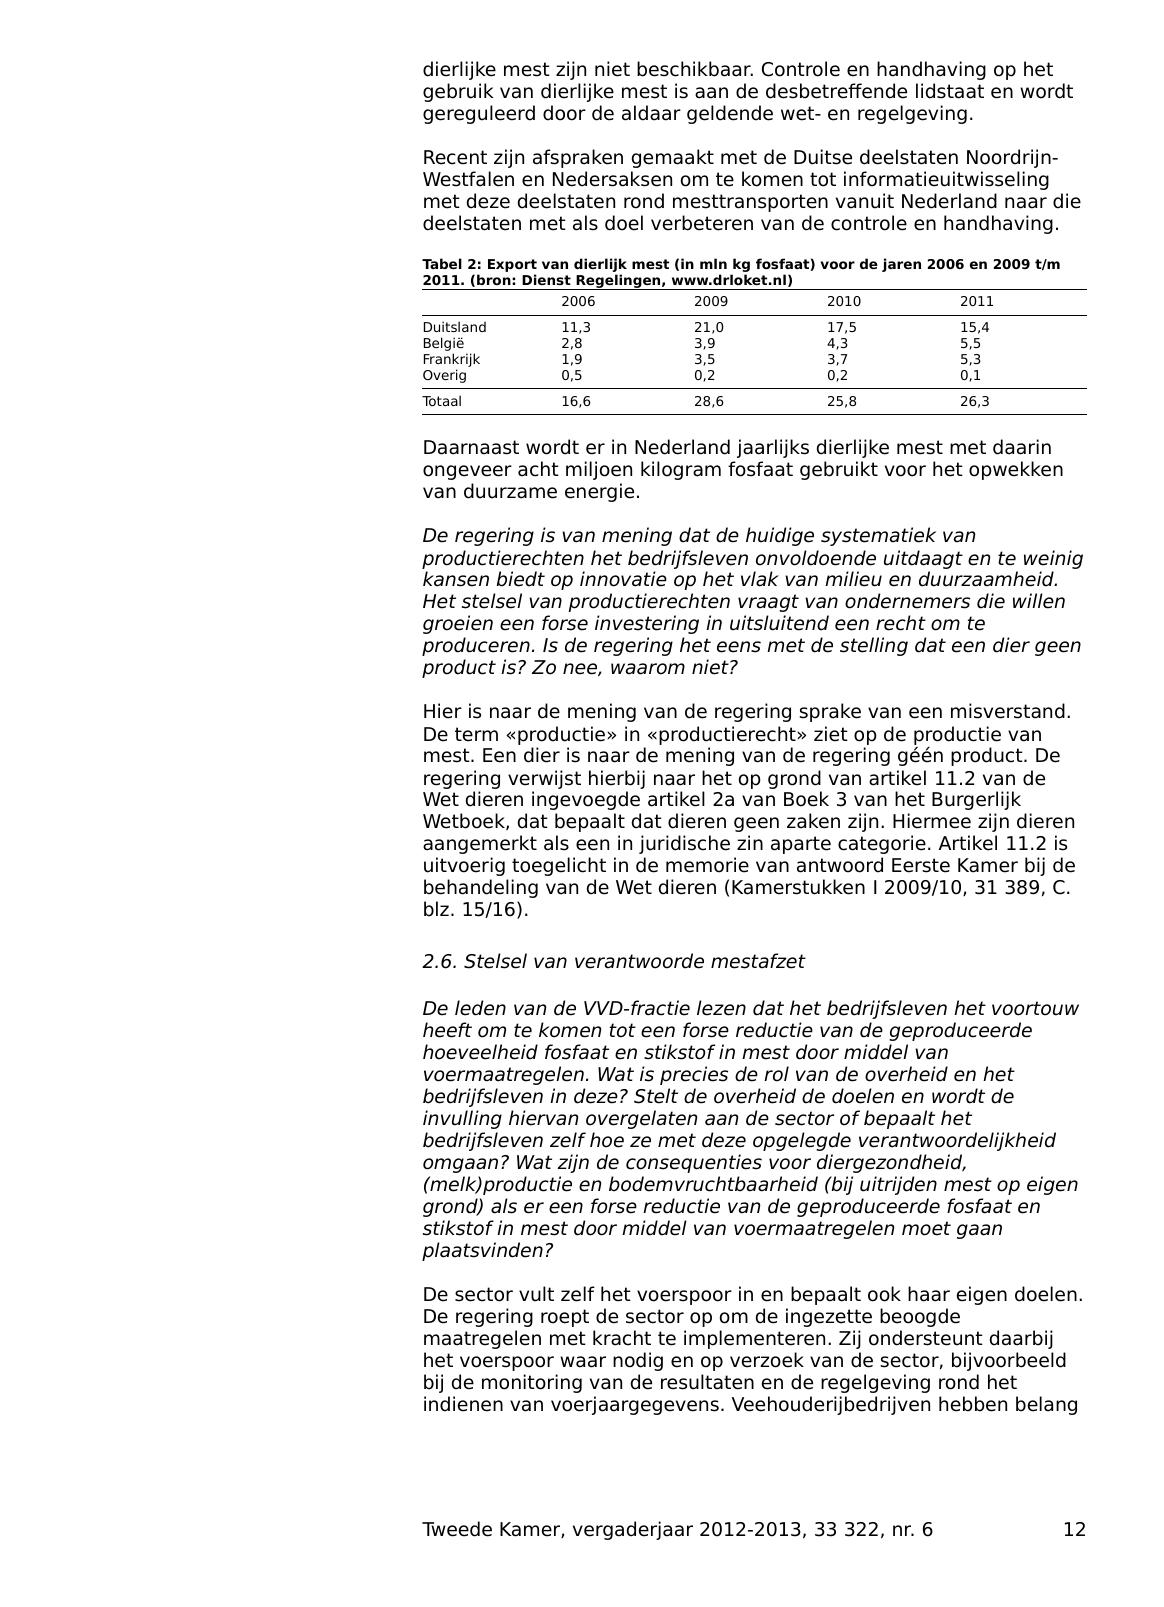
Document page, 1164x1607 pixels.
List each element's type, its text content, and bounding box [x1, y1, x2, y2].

table_cell Overig [422, 368, 555, 388]
table_cell 0,2 [688, 368, 821, 388]
table_cell 3,7 [821, 352, 954, 367]
text Hier is naar de mening van de regering sprake van een misverstand. De term «productie» in «productierecht» ziet op de productie van mest. Een dier is naar de mening van de regering géén product. De regering verwijst hierbij naar het op grond van artikel 11.2 van de Wet dieren ingevoegde artikel 2a van Boek 3 van het Burgerlijk Wetboek, dat bepaalt dat dieren geen zaken zijn. Hiermee zijn dieren aangemerkt als een in juridische zin aparte categorie. Artikel 11.2 is uitvoerig toegelicht in de memorie van antwoord Eerste Kamer bij de behandeling van de Wet dieren (Kamerstukken I 2009/10, 31 389, C. blz. 15/16). [422, 701, 1087, 921]
table_cell 26,3 [954, 389, 1087, 414]
table_cell 3,5 [688, 352, 821, 367]
table_cell 0,2 [821, 368, 954, 388]
table_cell Frankrijk [422, 352, 555, 367]
table_cell [422, 290, 555, 314]
text De sector vult zelf het voerspoor in en bepaalt ook haar eigen doelen. De regering roept de sector op om de ingezette beoogde maatregelen met kracht te implementeren. Zij ondersteunt daarbij het voerspoor waar nodig en op verzoek van de sector, bijvoorbeeld bij de monitoring van de resultaten en de regelgeving rond het indienen van voerjaargegevens. Veehouderijbedrijven hebben belang [422, 1284, 1087, 1416]
table_cell 25,8 [821, 389, 954, 414]
table_cell 16,6 [555, 389, 688, 414]
text Daarnaast wordt er in Nederland jaarlijks dierlijke mest met daarin ongeveer acht miljoen kilogram fosfaat gebruikt voor het opwekken van duurzame energie. [422, 437, 1087, 503]
text De regering is van mening dat de huidige systematiek van productierechten het bedrijfsleven onvoldoende uitdaagt en te weinig kansen biedt op innovatie op het vlak van milieu en duurzaamheid. Het stelsel van productierechten vraagt van ondernemers die willen groeien een forse investering in uitsluitend een recht om te produceren. Is de regering het eens met de stelling dat een dier geen product is? Zo nee, waarom niet? [422, 525, 1087, 679]
table_cell Duitsland [422, 316, 555, 336]
table_cell België [422, 336, 555, 352]
table_cell 2009 [688, 290, 821, 314]
text dierlijke mest zijn niet beschikbaar. Controle en handhaving op het gebruik van dierlijke mest is aan de desbetreffende lidstaat en wordt gereguleerd door de aldaar geldende wet- en regelgeving. [422, 59, 1087, 125]
subtitle 2.6. Stelsel van verantwoorde mestafzet [422, 951, 1087, 973]
table_cell 28,6 [688, 389, 821, 414]
text Recent zijn afspraken gemaakt met de Duitse deelstaten Noordrijn-Westfalen en Nedersaksen om te komen tot informatieuitwisseling met deze deelstaten rond mesttransporten vanuit Nederland naar die deelstaten met als doel verbeteren van de controle en handhaving. [422, 147, 1087, 235]
table_cell 4,3 [821, 336, 954, 352]
table_cell 1,9 [555, 352, 688, 367]
table_cell 2010 [821, 290, 954, 314]
table_cell 3,9 [688, 336, 821, 352]
table_cell 15,4 [954, 316, 1087, 336]
table_header Tabel 2: Export van dierlijk mest (in mln kg fosfaat) voor de jaren 2006 en 2009 t/m 2011. (bron: Dienst Regelingen, www.drloket.nl) [422, 257, 1087, 288]
table_cell 0,1 [954, 368, 1087, 388]
table_cell 21,0 [688, 316, 821, 336]
table_cell 2,8 [555, 336, 688, 352]
table_cell 11,3 [555, 316, 688, 336]
table_cell 17,5 [821, 316, 954, 336]
text De leden van de VVD-fractie lezen dat het bedrijfsleven het voortouw heeft om te komen tot een forse reductie van de geproduceerde hoeveelheid fosfaat en stikstof in mest door middel van voermaatregelen. Wat is precies de rol van de overheid en het bedrijfsleven in deze? Stelt de overheid de doelen en wordt de invulling hiervan overgelaten aan de sector of bepaalt het bedrijfsleven zelf hoe ze met deze opgelegde verantwoordelijkheid omgaan? Wat zijn de consequenties voor diergezondheid, (melk)productie en bodemvruchtbaarheid (bij uitrijden mest op eigen grond) als er een forse reductie van de geproduceerde fosfaat en stikstof in mest door middel van voermaatregelen moet gaan plaatsvinden? [422, 998, 1087, 1262]
table_cell 0,5 [555, 368, 688, 388]
table_cell Totaal [422, 389, 555, 414]
table_cell 5,5 [954, 336, 1087, 352]
table_cell 5,3 [954, 352, 1087, 367]
table_cell 2011 [954, 290, 1087, 314]
table_cell 2006 [555, 290, 688, 314]
